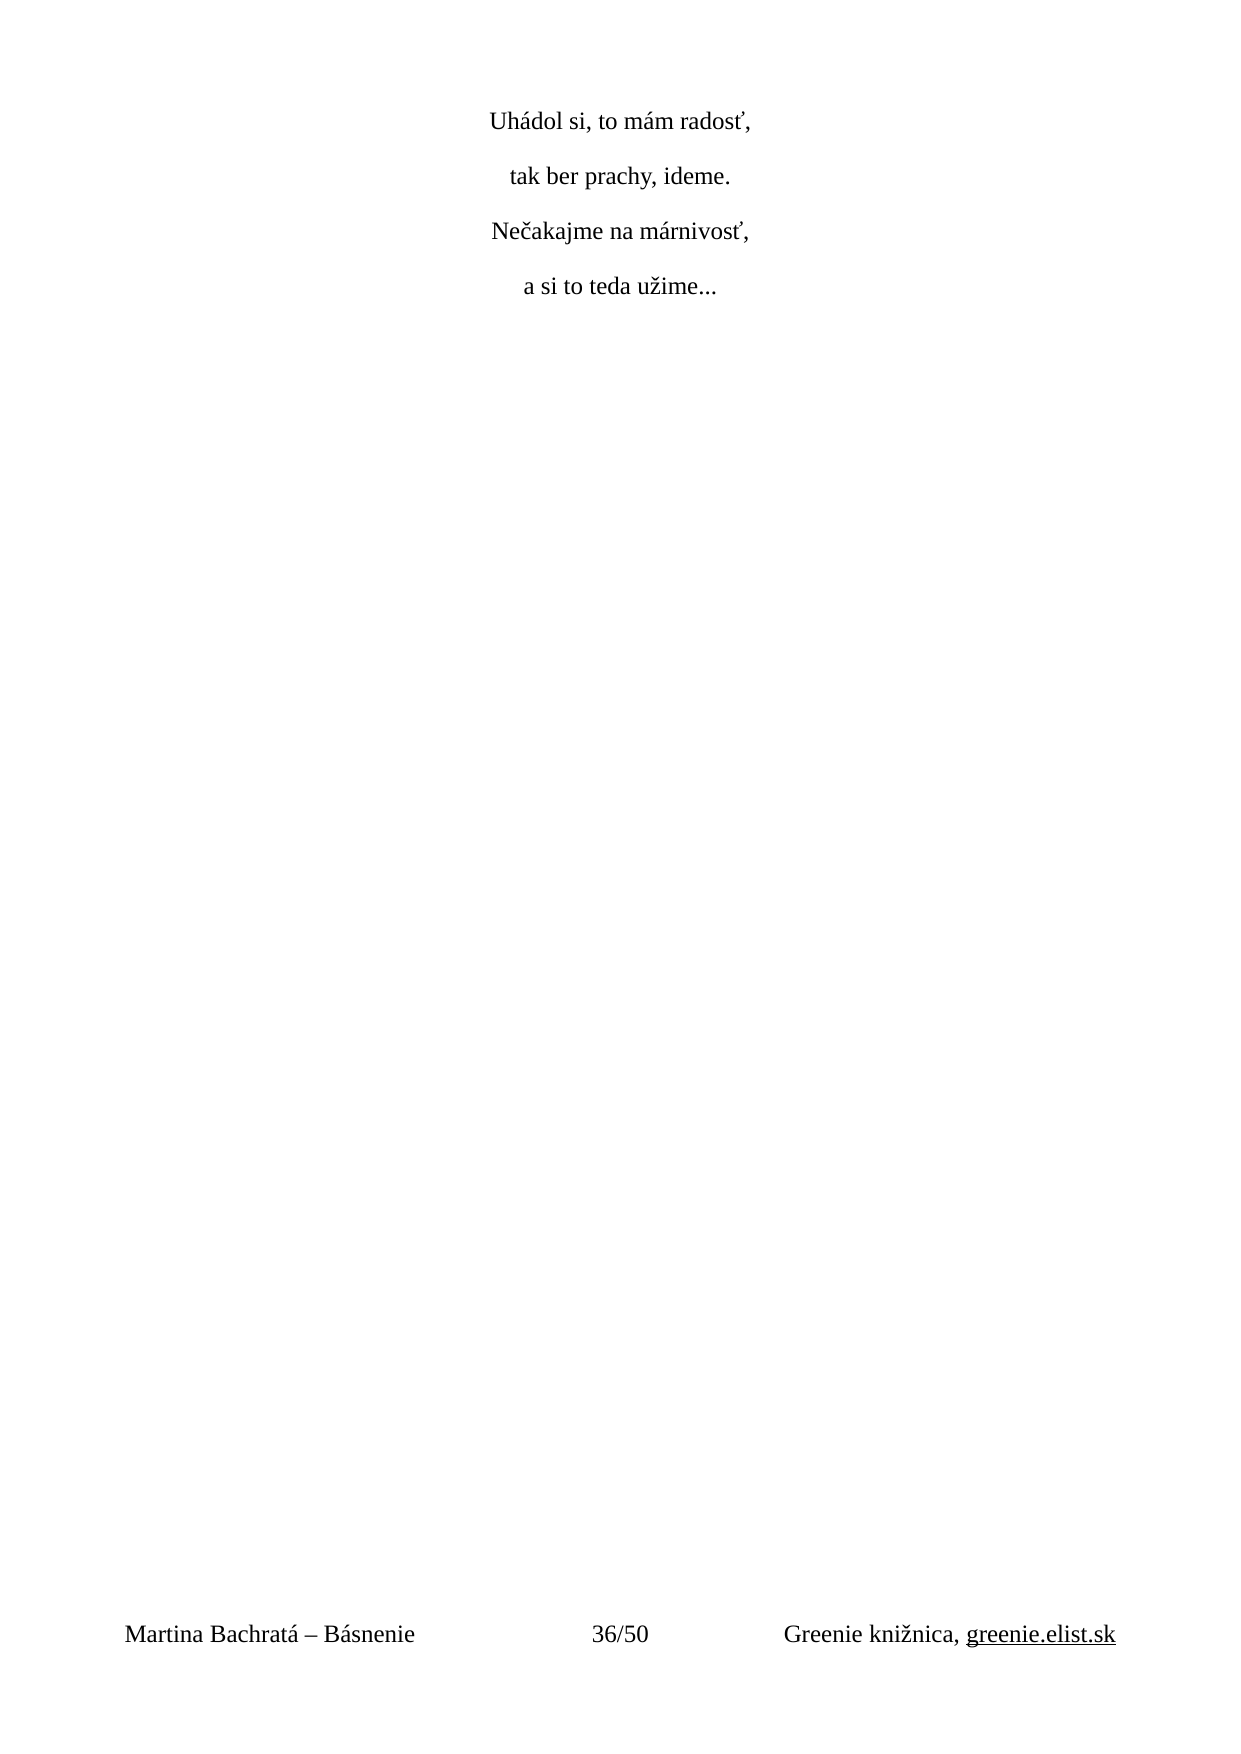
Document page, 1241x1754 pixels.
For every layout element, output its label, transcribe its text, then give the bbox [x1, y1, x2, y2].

text Uhádol si, to mám radosť, [106, 106, 1134, 135]
text a si to teda užime... [106, 271, 1134, 300]
text Nečakajme na márnivosť, [106, 216, 1134, 245]
text tak ber prachy, ideme. [106, 161, 1134, 190]
